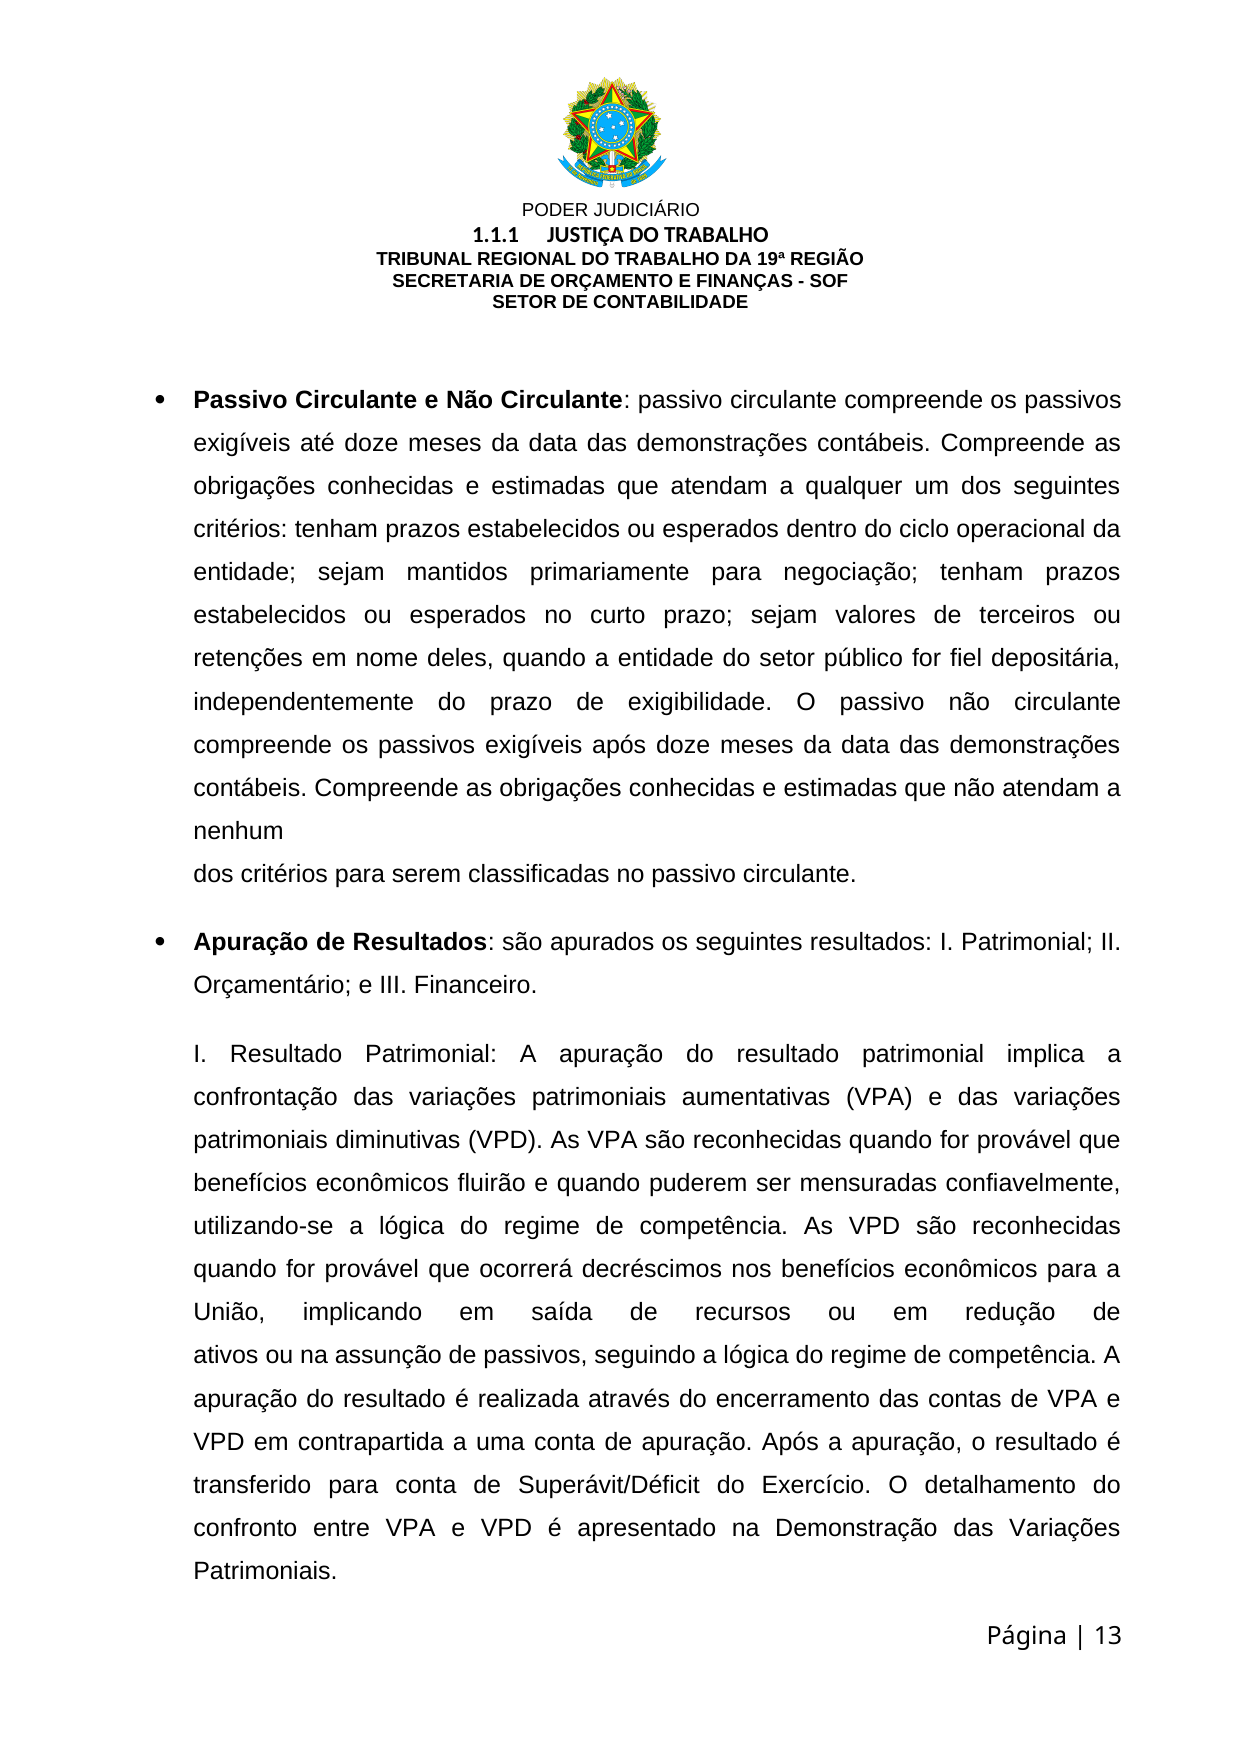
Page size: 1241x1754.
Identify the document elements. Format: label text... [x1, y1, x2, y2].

list Apuração de Resultados: são apurados os seguintes resultados: I. Patrimonial; II. Orçamentário; e III. Financeiro. [156, 927, 1122, 999]
text I. Resultado Patrimonial: A apuração do resultado patrimonial implica a confrontação das variações patrimoniais aumentativas (VPA) e das variações patrimoniais diminutivas (VPD). As VPA são reconhecidas quando for provável que benefícios econômicos fluirão e quando puderem ser mensuradas confiavelmente, utilizando-se a lógica do regime de competência. As VPD são reconhecidas quando for provável que ocorrerá decréscimos nos benefícios econômicos para a União, implicando em saída de recursos ou em redução de ativos ou na assunção de passivos, seguindo a lógica do regime de competência. A apuração do resultado é realizada através do encerramento das contas de VPA e VPD em contrapartida a uma conta de apuração. Após a apuração, o resultado é transferido para conta de Superávit/Déficit do Exercício. O detalhamento do confronto entre VPA e VPD é apresentado na Demonstração das Variações Patrimoniais. [193, 1038, 1122, 1585]
list Passivo Circulante e Não Circulante: passivo circulante compreende os passivos exigíveis até doze meses da data das demonstrações contábeis. Compreende as obrigações conhecidas e estimadas que atendam a qualquer um dos seguintes critérios: tenham prazos estabelecidos ou esperados dentro do ciclo operacional da entidade; sejam mantidos primariamente para negociação; tenham prazos estabelecidos ou esperados no curto prazo; sejam valores de terceiros ou retenções em nome deles, quando a entidade do setor público for fiel depositária, independentemente do prazo de exigibilidade. O passivo não circulante compreende os passivos exigíveis após doze meses da data das demonstrações contábeis. Compreende as obrigações conhecidas e estimadas que não atendam a nenhum dos critérios para serem classificadas no passivo circulante. [156, 384, 1122, 888]
